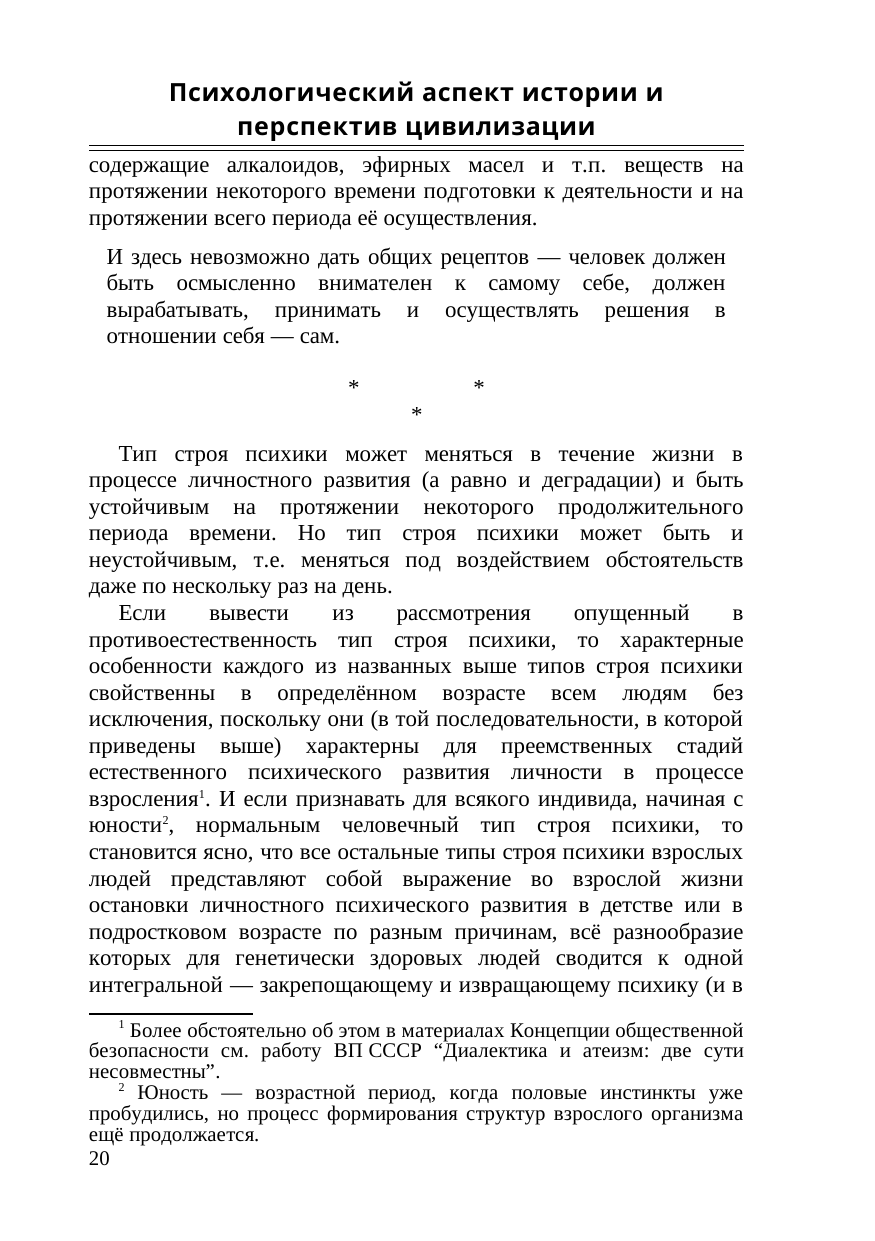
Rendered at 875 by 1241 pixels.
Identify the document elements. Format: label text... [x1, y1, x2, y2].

text содержащие алкалоидов, эфирных масел и т.п. веществ на протяжении некоторого времени подготовки к деятельности и на протяжении всего периода её осуществления. [89, 151, 744, 230]
text Юность — возрастной период, когда половые инстинкты уже пробудились, но процесс формирования структур взрослого организма ещё продолжается. [89, 1083, 744, 1145]
text * * * [89, 374, 744, 427]
text Более обстоятельно об этом в материалах Концепции общественной безопасности см. работу ВП СССР “Диалектика и атеизм: две сути несовместны”. [89, 1020, 744, 1083]
text Если вывести из рассмотрения опущенный в противоестественность тип строя психики, то характерные особенности каждого из названных выше типов строя психики свойственны в определённом возрасте всем людям без исключения, поскольку они (в той последовательности, в которой приведены выше) характерны для преемственных стадий естественного психического развития личности в процессе взросления. И если признавать для всякого индивида, начиная с юности, нормальным человечный тип строя психики, то становится ясно, что все остальные типы строя психики взрослых людей представляют собой выражение во взрослой жизни остановки личностного психического развития в детстве или в подростковом возрасте по разным причинам, всё разнообразие которых для генетически здоровых людей сводится к одной интегральной — закрепощающему и извращающему психику (и в [89, 599, 744, 997]
text Тип строя психики может меняться в течение жизни в процессе личностного развития (а равно и деградации) и быть устойчивым на протяжении некоторого продолжительного периода времени. Но тип строя психики может быть и неустойчивым, т.е. меняться под воздействием обстоятельств даже по нескольку раз на день. [89, 439, 744, 599]
text И здесь невозможно дать общих рецептов — человек должен быть осмысленно внимателен к самому себе, должен вырабатывать, принимать и осуществлять решения в отношении себя — сам. [106, 243, 726, 349]
